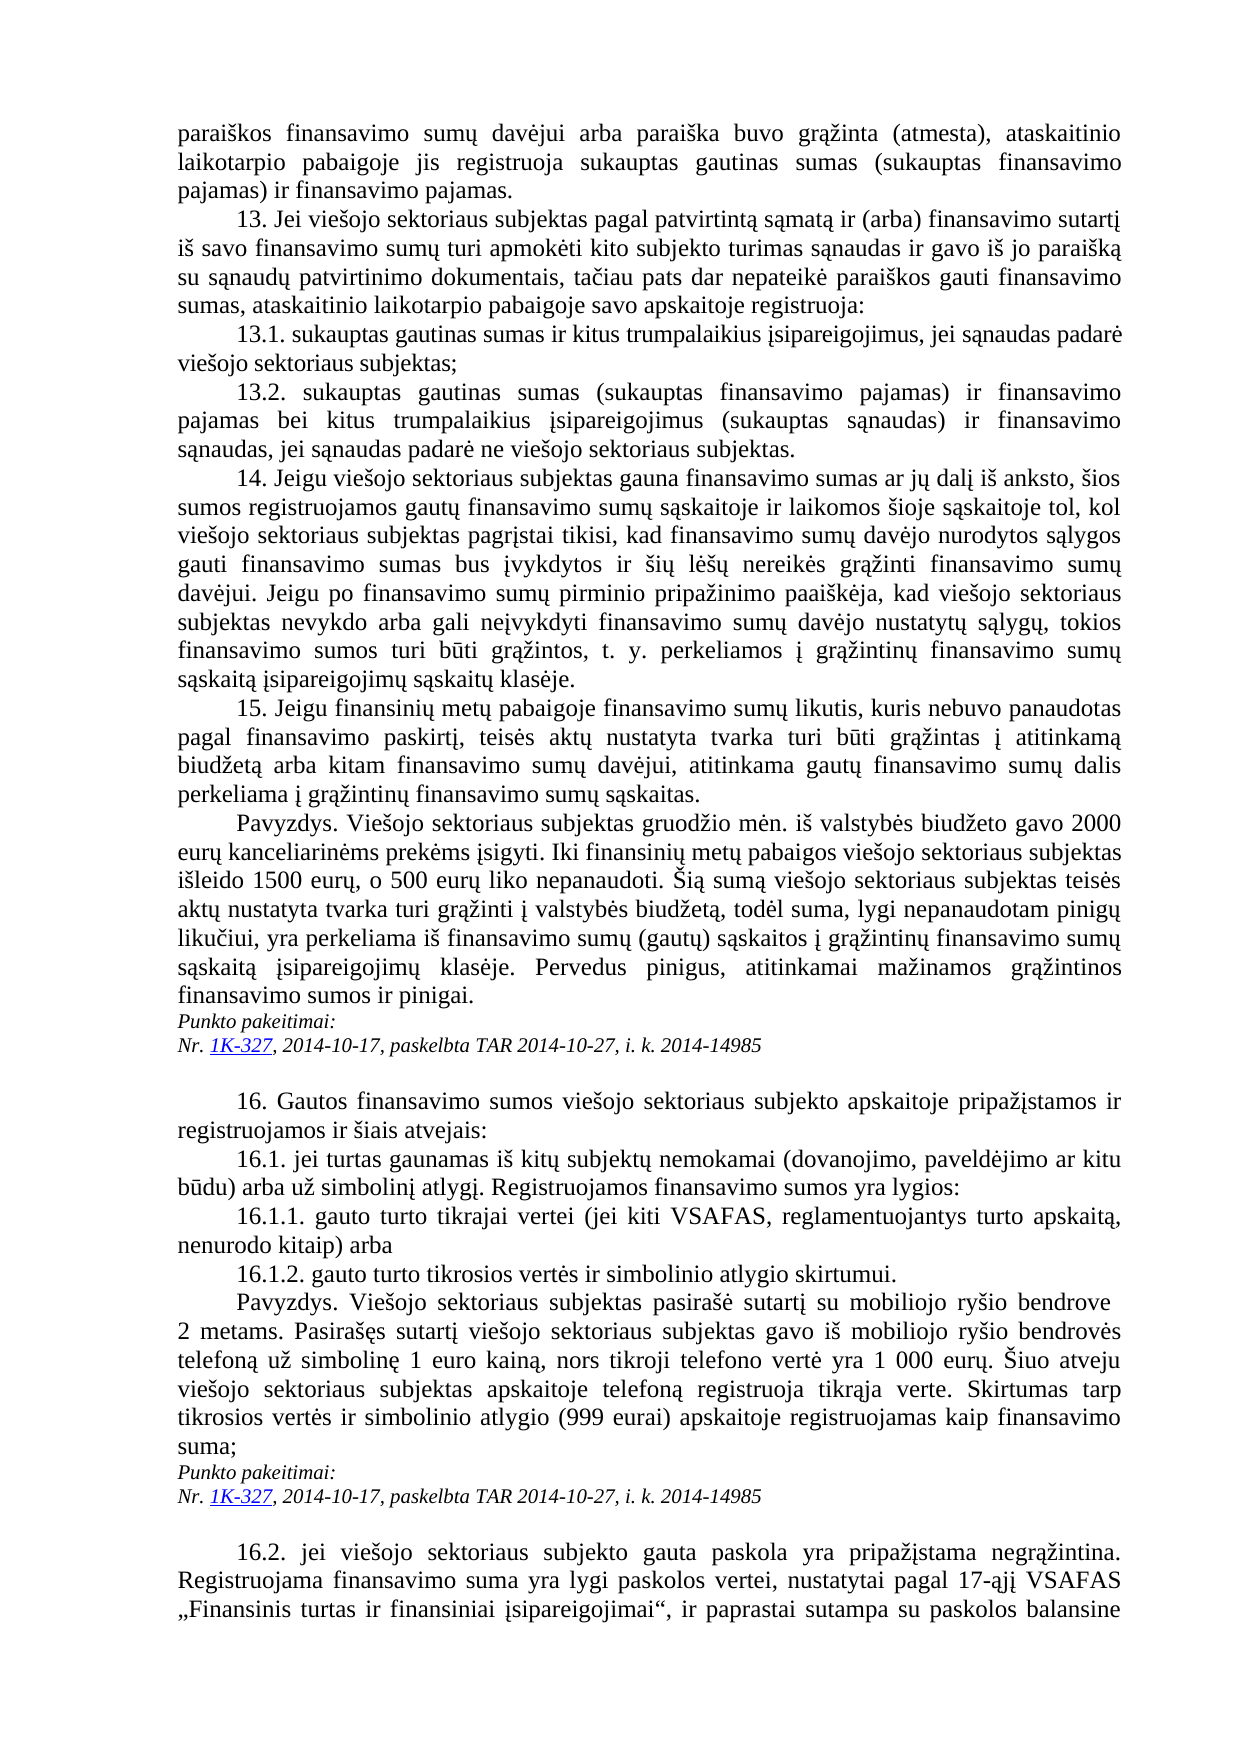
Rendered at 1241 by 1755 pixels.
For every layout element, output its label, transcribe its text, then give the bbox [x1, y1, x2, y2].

text Punkto pakeitimai: [177, 1460, 1122, 1484]
text 16.1. jei turtas gaunamas iš kitų subjektų nemokamai (dovanojimo, paveldėjimo ar kitu būdu) arba už simbolinį atlygį. Registruojamos finansavimo sumos yra lygios: [177, 1144, 1122, 1201]
text 16.2. jei viešojo sektoriaus subjekto gauta paskola yra pripažįstama negrąžintina. Registruojama finansavimo suma yra lygi paskolos vertei, nustatytai pagal 17-ąjį VSAFAS „Finansinis turtas ir finansiniai įsipareigojimai“, ir paprastai sutampa su paskolos balansine [177, 1537, 1122, 1623]
text 16. Gautos finansavimo sumos viešojo sektoriaus subjekto apskaitoje pripažįstamos ir registruojamos ir šiais atvejais: [177, 1086, 1122, 1144]
text 16.1.2. gauto turto tikrosios vertės ir simbolinio atlygio skirtumui. [177, 1259, 1122, 1287]
text Pavyzdys. Viešojo sektoriaus subjektas pasirašė sutartį su mobiliojo ryšio bendrove 2 metams. Pasirašęs sutartį viešojo sektoriaus subjektas gavo iš mobiliojo ryšio bendrovės telefoną už simbolinę 1 euro kainą, nors tikroji telefono vertė yra 1 000 eurų. Šiuo atveju viešojo sektoriaus subjektas apskaitoje telefoną registruoja tikrąja verte. Skirtumas tarp tikrosios vertės ir simbolinio atlygio (999 eurai) apskaitoje registruojamas kaip finansavimo suma; [177, 1287, 1122, 1460]
text 13.1. sukauptas gautinas sumas ir kitus trumpalaikius įsipareigojimus, jei sąnaudas padarė viešojo sektoriaus subjektas; [177, 319, 1122, 377]
text paraiškos finansavimo sumų davėjui arba paraiška buvo grąžinta (atmesta), ataskaitinio laikotarpio pabaigoje jis registruoja sukauptas gautinas sumas (sukauptas finansavimo pajamas) ir finansavimo pajamas. [177, 118, 1122, 204]
text Nr. 1K-327, 2014-10-17, paskelbta TAR 2014-10-27, i. k. 2014-14985 [177, 1033, 1122, 1057]
text 14. Jeigu viešojo sektoriaus subjektas gauna finansavimo sumas ar jų dalį iš anksto, šios sumos registruojamos gautų finansavimo sumų sąskaitoje ir laikomos šioje sąskaitoje tol, kol viešojo sektoriaus subjektas pagrįstai tikisi, kad finansavimo sumų davėjo nurodytos sąlygos gauti finansavimo sumas bus įvykdytos ir šių lėšų nereikės grąžinti finansavimo sumų davėjui. Jeigu po finansavimo sumų pirminio pripažinimo paaiškėja, kad viešojo sektoriaus subjektas nevykdo arba gali neįvykdyti finansavimo sumų davėjo nustatytų sąlygų, tokios finansavimo sumos turi būti grąžintos, t. y. perkeliamos į grąžintinų finansavimo sumų sąskaitą įsipareigojimų sąskaitų klasėje. [177, 463, 1122, 693]
text 15. Jeigu finansinių metų pabaigoje finansavimo sumų likutis, kuris nebuvo panaudotas pagal finansavimo paskirtį, teisės aktų nustatyta tvarka turi būti grąžintas į atitinkamą biudžetą arba kitam finansavimo sumų davėjui, atitinkama gautų finansavimo sumų dalis perkeliama į grąžintinų finansavimo sumų sąskaitas. [177, 693, 1122, 808]
text Punkto pakeitimai: [177, 1009, 1122, 1033]
text 13. Jei viešojo sektoriaus subjektas pagal patvirtintą sąmatą ir (arba) finansavimo sutartį iš savo finansavimo sumų turi apmokėti kito subjekto turimas sąnaudas ir gavo iš jo paraišką su sąnaudų patvirtinimo dokumentais, tačiau pats dar nepateikė paraiškos gauti finansavimo sumas, ataskaitinio laikotarpio pabaigoje savo apskaitoje registruoja: [177, 204, 1122, 319]
text Nr. 1K-327, 2014-10-17, paskelbta TAR 2014-10-27, i. k. 2014-14985 [177, 1484, 1122, 1508]
text 13.2. sukauptas gautinas sumas (sukauptas finansavimo pajamas) ir finansavimo pajamas bei kitus trumpalaikius įsipareigojimus (sukauptas sąnaudas) ir finansavimo sąnaudas, jei sąnaudas padarė ne viešojo sektoriaus subjektas. [177, 377, 1122, 463]
text Pavyzdys. Viešojo sektoriaus subjektas gruodžio mėn. iš valstybės biudžeto gavo 2000 eurų kanceliarinėms prekėms įsigyti. Iki finansinių metų pabaigos viešojo sektoriaus subjektas išleido 1500 eurų, o 500 eurų liko nepanaudoti. Šią sumą viešojo sektoriaus subjektas teisės aktų nustatyta tvarka turi grąžinti į valstybės biudžetą, todėl suma, lygi nepanaudotam pinigų likučiui, yra perkeliama iš finansavimo sumų (gautų) sąskaitos į grąžintinų finansavimo sumų sąskaitą įsipareigojimų klasėje. Pervedus pinigus, atitinkamai mažinamos grąžintinos finansavimo sumos ir pinigai. [177, 808, 1122, 1009]
text 16.1.1. gauto turto tikrajai vertei (jei kiti VSAFAS, reglamentuojantys turto apskaitą, nenurodo kitaip) arba [177, 1201, 1122, 1259]
